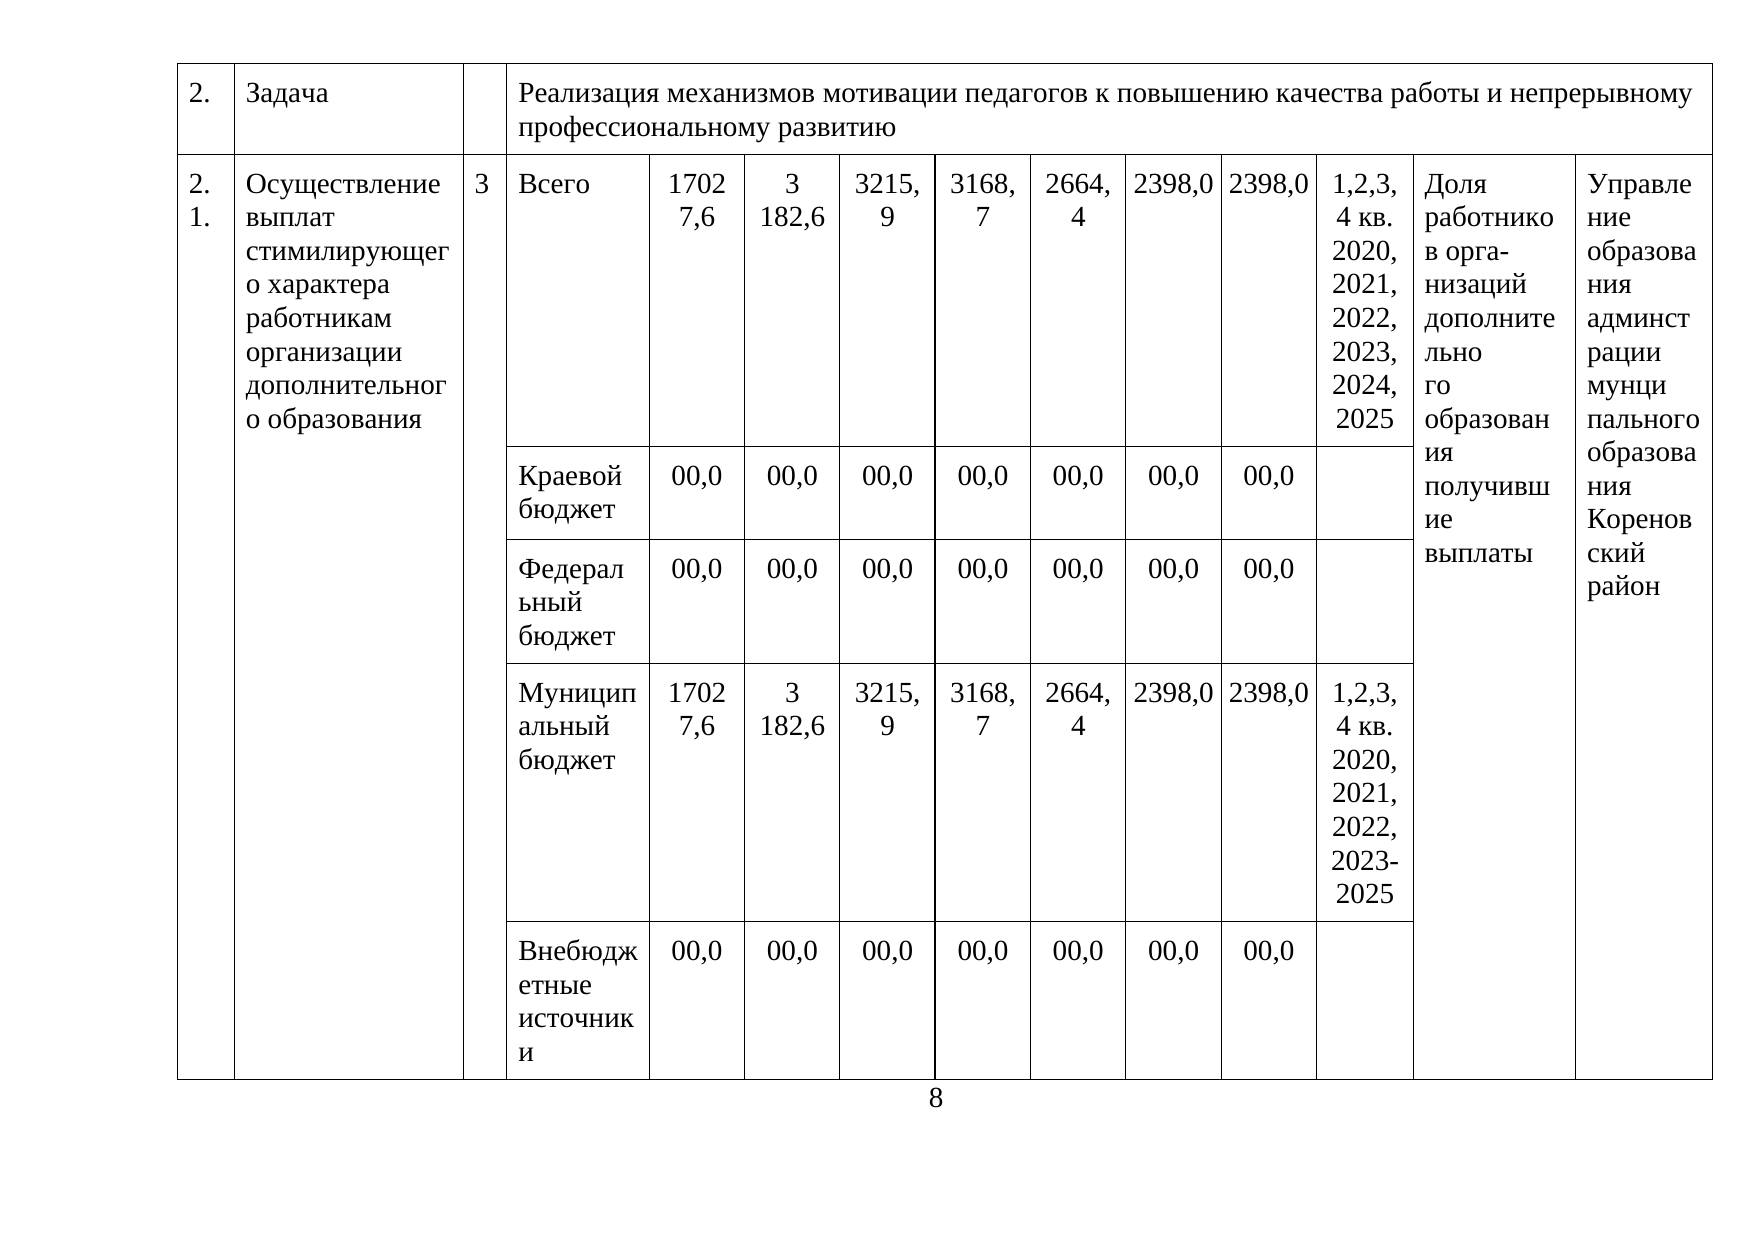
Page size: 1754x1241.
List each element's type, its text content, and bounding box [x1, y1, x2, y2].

table_cell Осуществление выплат стимилирующего характера работникам организации дополнительного образования [235, 155, 463, 1079]
table_cell 3 [464, 155, 506, 1079]
table_cell 3 182,6 [745, 664, 839, 921]
table_cell Федерал ьный бюджет [507, 540, 649, 663]
table_cell 3168,7 [936, 664, 1030, 921]
table_cell 00,0 [1222, 922, 1316, 1079]
table_cell 3168,7 [936, 155, 1030, 446]
table_cell 00,0 [1222, 540, 1316, 663]
table_cell 17027,6 [650, 155, 744, 446]
table_cell 2398,0 [1222, 155, 1316, 446]
table_cell 2664,4 [1031, 155, 1125, 446]
table_cell 2664,4 [1031, 664, 1125, 921]
table_cell 00,0 [650, 447, 744, 538]
table_cell 17027,6 [650, 664, 744, 921]
table_cell [1317, 540, 1413, 663]
table_cell 00,0 [840, 447, 934, 538]
table_cell 00,0 [840, 922, 934, 1079]
table_header 2. [178, 64, 234, 154]
table_cell Внебюджетные источники [507, 922, 649, 1079]
table_header [464, 64, 506, 154]
table_cell [1317, 447, 1413, 538]
table_cell 00,0 [936, 540, 1030, 663]
table_cell 2398,0 [1126, 155, 1221, 446]
table_cell 00,0 [936, 922, 1030, 1079]
table_cell 3215,9 [840, 664, 934, 921]
table_cell 1,2,3,4 кв. 2020, 2021, 2022, 2023-2025 [1317, 664, 1413, 921]
table_cell 00,0 [650, 540, 744, 663]
table_cell 00,0 [745, 447, 839, 538]
table_cell 3 182,6 [745, 155, 839, 446]
table_cell 00,0 [1126, 447, 1221, 538]
table_cell Краевой бюджет [507, 447, 649, 538]
table_cell 2.1. [178, 155, 234, 1079]
table_cell 00,0 [1031, 447, 1125, 538]
table_cell 1,2,3,4 кв. 2020, 2021, 2022, 2023, 2024, 2025 [1317, 155, 1413, 446]
table_cell Управление образования админстрации мунци пального образования Кореновский район [1576, 155, 1712, 1079]
text 8 [177, 1080, 1695, 1113]
table_cell 00,0 [1031, 540, 1125, 663]
table_cell [1317, 922, 1413, 1079]
table_cell Всего [507, 155, 649, 446]
table_cell 00,0 [1126, 540, 1221, 663]
table_cell 00,0 [840, 540, 934, 663]
table_cell 2398,0 [1222, 664, 1316, 921]
table_cell 00,0 [936, 447, 1030, 538]
table_cell 2398,0 [1126, 664, 1221, 921]
table_cell 00,0 [745, 922, 839, 1079]
table_cell 00,0 [650, 922, 744, 1079]
table_cell Доля работников орга- низаций дополнительно го образования получившие выплаты [1414, 155, 1575, 1079]
table_header Реализация механизмов мотивации педагогов к повышению качества работы и непрерывному профессиональному развитию [507, 64, 1712, 154]
table_header Задача [235, 64, 463, 154]
table_cell 00,0 [1126, 922, 1221, 1079]
table_cell 3215,9 [840, 155, 934, 446]
table_cell 00,0 [1031, 922, 1125, 1079]
table_cell Муниципальный бюджет [507, 664, 649, 921]
table_cell 00,0 [1222, 447, 1316, 538]
table_cell 00,0 [745, 540, 839, 663]
